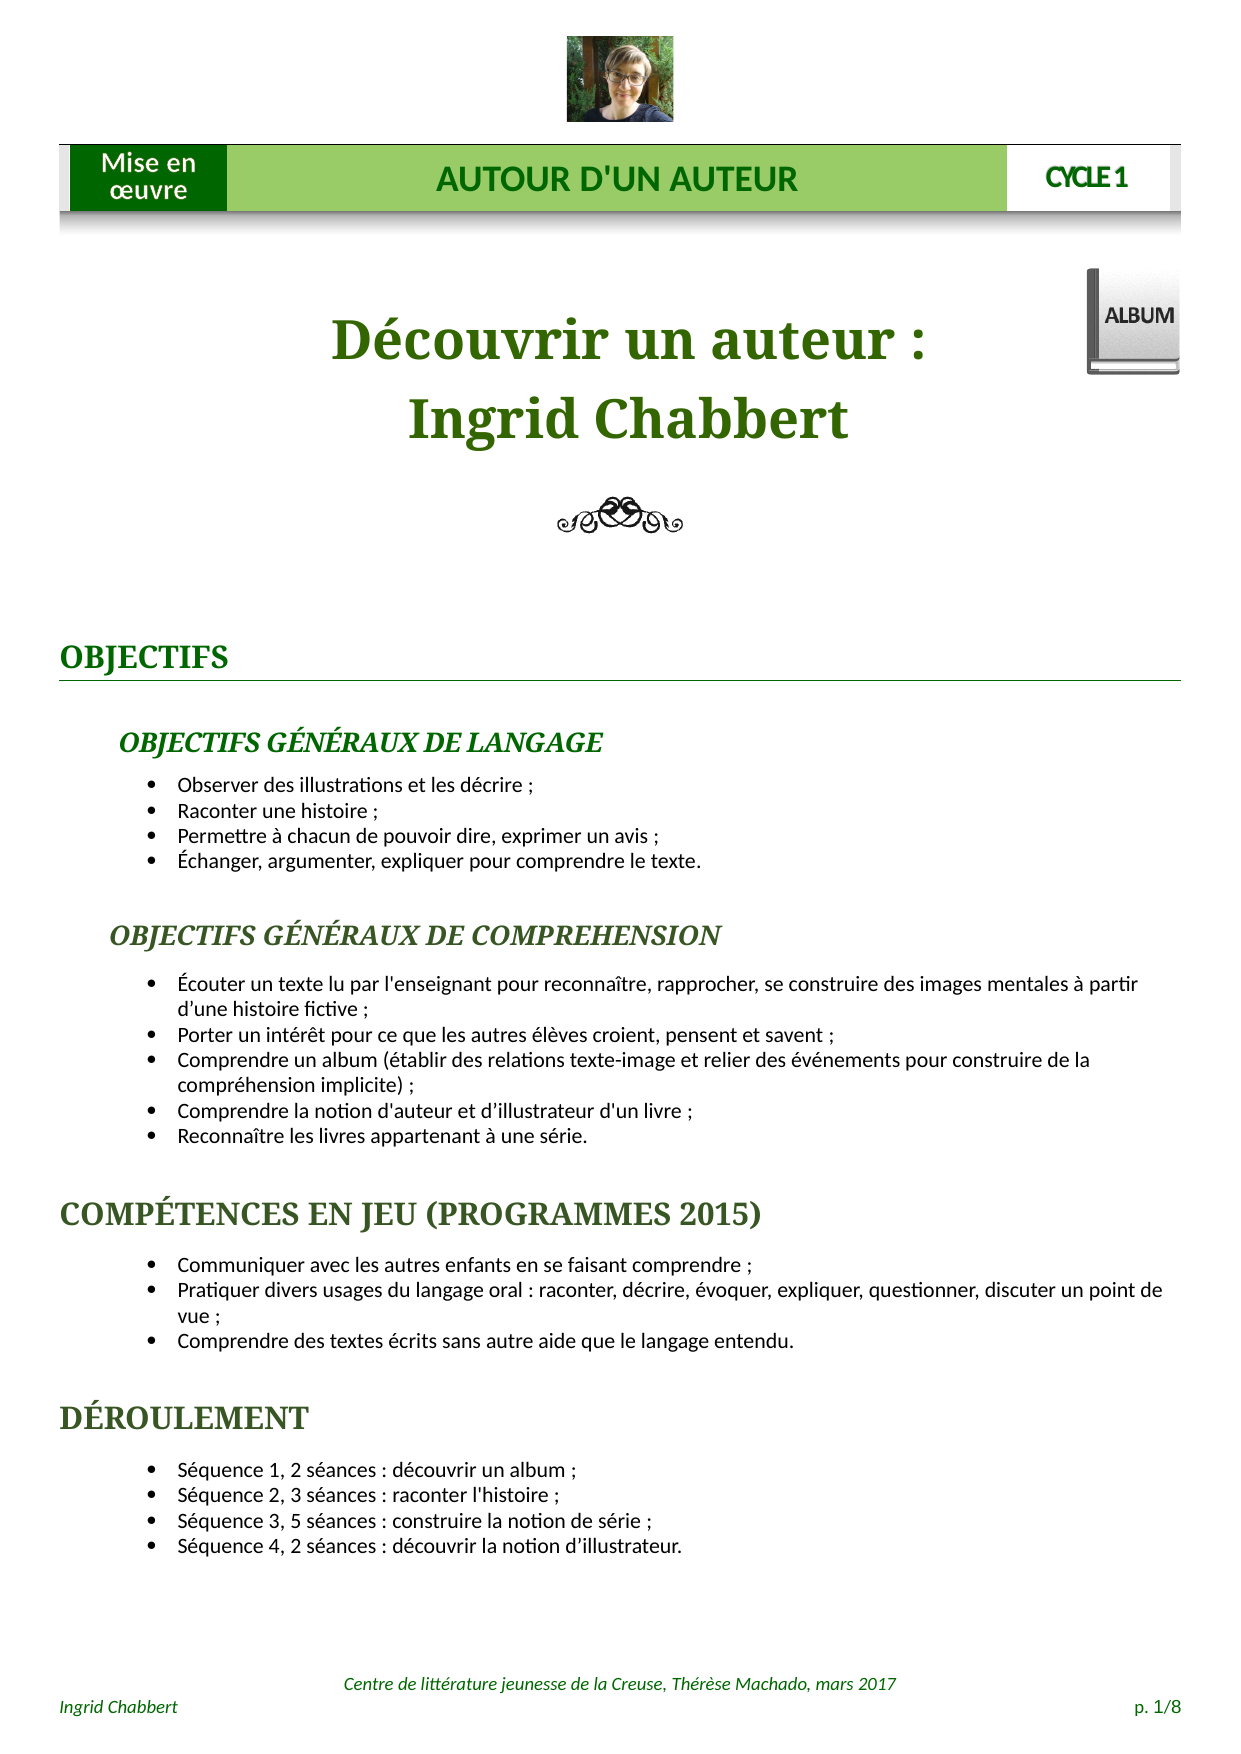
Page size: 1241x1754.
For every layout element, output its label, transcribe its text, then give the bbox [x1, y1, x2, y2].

list Raconter une histoire ; [148, 798, 1181, 823]
list Écouter un texte lu par l'enseignant pour reconnaître, rapprocher, se construire des images mentales à partir d’une histoire fictive ; [148, 972, 1181, 1022]
list Séquence 1, 2 séances : découvrir un album ; [148, 1457, 1181, 1482]
list Comprendre des textes écrits sans autre aide que le langage entendu. [148, 1328, 1181, 1354]
list Découvrir un auteur : [77, 301, 1086, 375]
list Séquence 4, 2 séances : découvrir la notion d’illustrateur. [148, 1533, 1181, 1558]
list [1086, 268, 1180, 375]
list Ingrid Chabbert [77, 381, 1181, 454]
list Communiquer avec les autres enfants en se faisant comprendre ; [148, 1252, 1181, 1278]
list Reconnaître les livres appartenant à une série. [148, 1124, 1181, 1149]
list Comprendre la notion d'auteur et d’illustrateur d'un livre ; [148, 1098, 1181, 1124]
list Séquence 2, 3 séances : raconter l'histoire ; [148, 1482, 1181, 1508]
list Objectifs généraux De Langage [118, 723, 1181, 760]
list Échanger, argumenter, expliquer pour comprendre le texte. [148, 848, 1181, 874]
list Permettre à chacun de pouvoir dire, exprimer un avis ; [148, 823, 1181, 848]
list Observer des illustrations et les décrire ; [148, 773, 1181, 798]
table_header Autour d'un auteur [227, 145, 1007, 211]
table_header Mise en œuvre [70, 145, 227, 211]
table_header [59, 145, 69, 211]
list Pratiquer divers usages du langage oral : raconter, décrire, évoquer, expliquer, questionner, discuter un point de vue ; [148, 1278, 1181, 1328]
picture [59, 211, 1181, 269]
table_header CYCLE 1 [1007, 145, 1170, 211]
picture [566, 36, 674, 122]
text Déroulement [59, 1396, 1181, 1439]
list Séquence 3, 5 séances : construire la notion de série ; [148, 1508, 1181, 1533]
list OBJECTIFS [59, 635, 1181, 680]
table_header [1170, 145, 1181, 211]
list Comprendre un album (établir des relations texte-image et relier des événements pour construire de la compréhension implicite) ; [148, 1048, 1181, 1098]
picture [546, 484, 695, 546]
text Compétences en jeu (programmes 2015) [59, 1191, 1181, 1234]
text Objectifs généraux de COMPREHENSION [59, 916, 1181, 953]
list Porter un intérêt pour ce que les autres élèves croient, pensent et savent ; [148, 1022, 1181, 1048]
